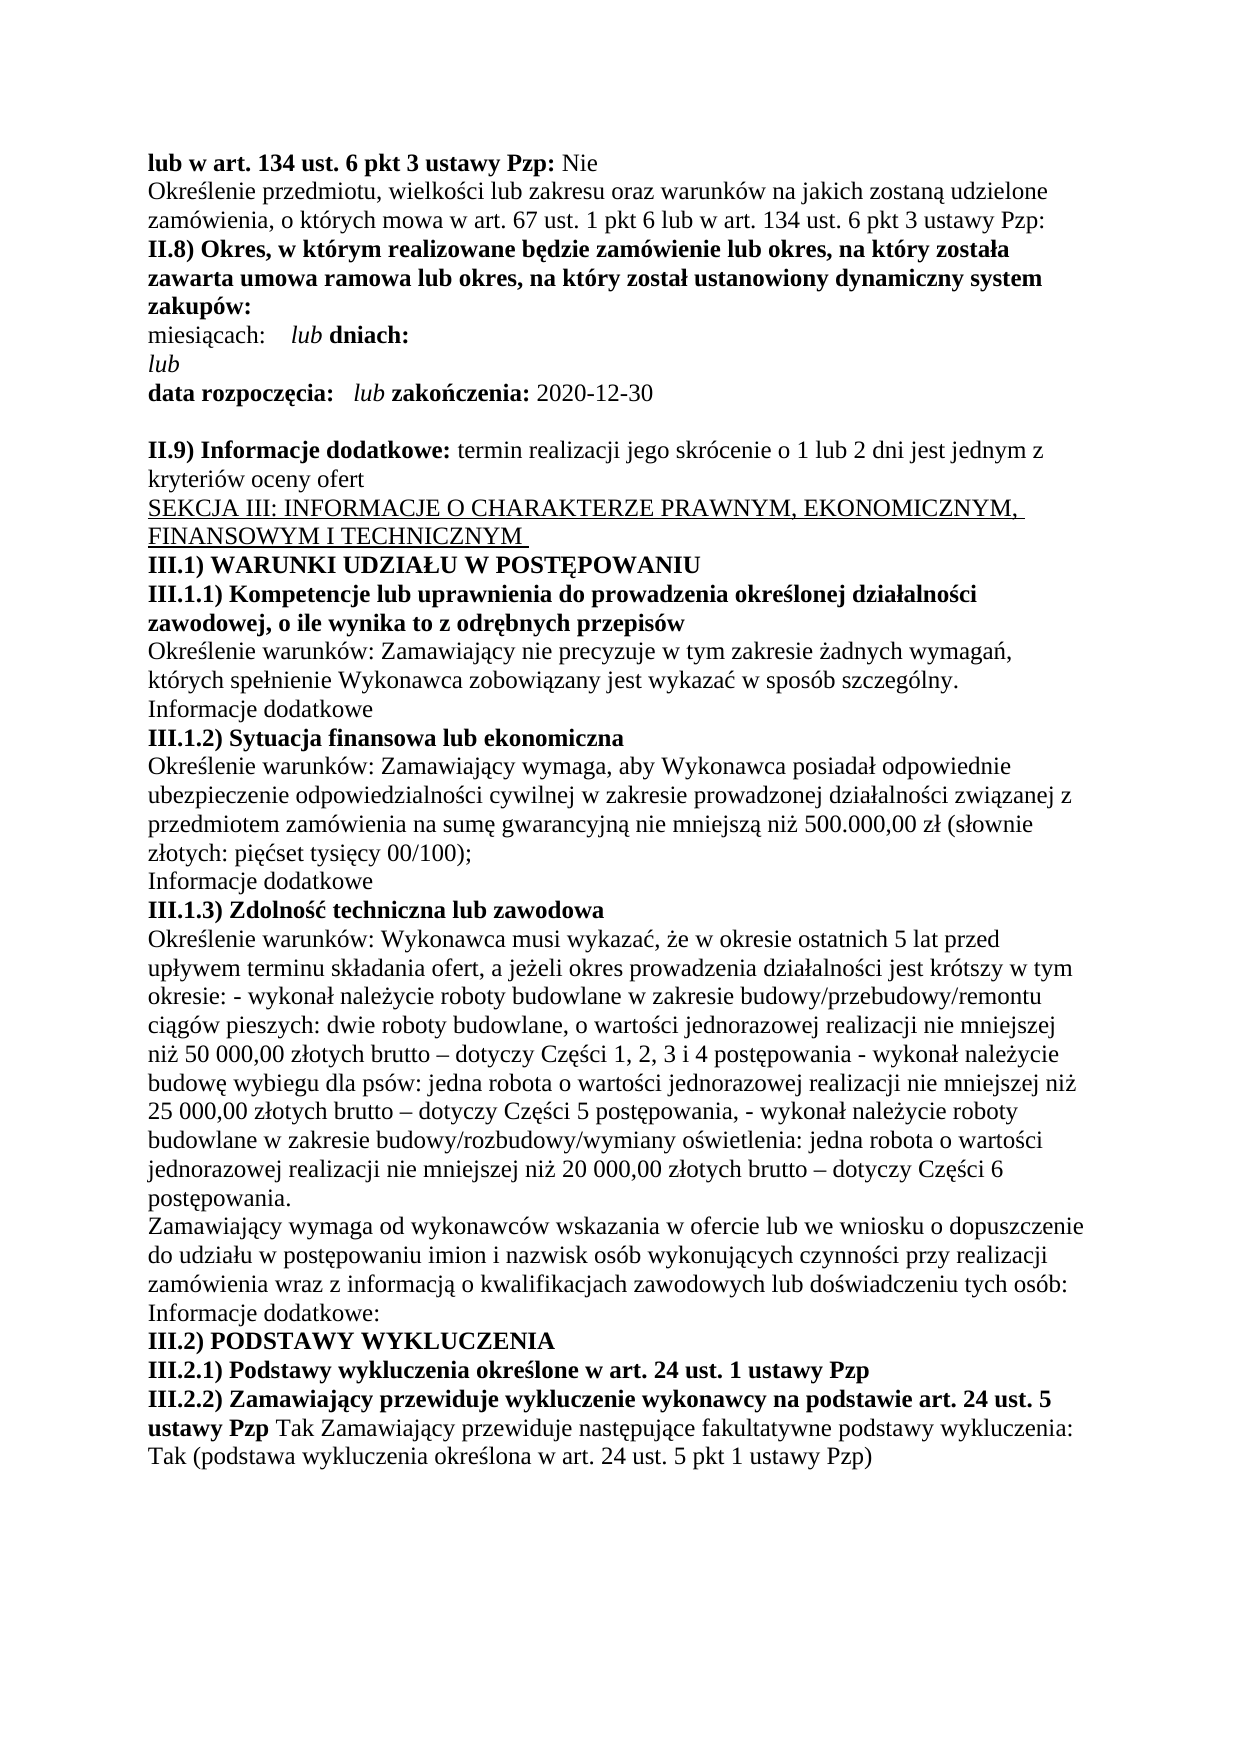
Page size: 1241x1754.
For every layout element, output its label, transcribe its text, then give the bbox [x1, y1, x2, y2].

text III.2.1) Podstawy wykluczenia określone w art. 24 ust. 1 ustawy Pzp III.2.2) Zamawiający przewiduje wykluczenie wykonawcy na podstawie art. 24 ust. 5 ustawy Pzp Tak Zamawiający przewiduje następujące fakultatywne podstawy wykluczenia: Tak (podstawa wykluczenia określona w art. 24 ust. 5 pkt 1 ustawy Pzp) [148, 1355, 1093, 1585]
text III.1.1) Kompetencje lub uprawnienia do prowadzenia określonej działalności zawodowej, o ile wynika to z odrębnych przepisów Określenie warunków: Zamawiający nie precyzuje w tym zakresie żadnych wymagań, których spełnienie Wykonawca zobowiązany jest wykazać w sposób szczególny. Informacje dodatkowe III.1.2) Sytuacja finansowa lub ekonomiczna Określenie warunków: Zamawiający wymaga, aby Wykonawca posiadał odpowiednie ubezpieczenie odpowiedzialności cywilnej w zakresie prowadzonej działalności związanej z przedmiotem zamówienia na sumę gwarancyjną nie mniejszą niż 500.000,00 zł (słownie złotych: pięćset tysięcy 00/100); Informacje dodatkowe III.1.3) Zdolność techniczna lub zawodowa Określenie warunków: Wykonawca musi wykazać, że w okresie ostatnich 5 lat przed upływem terminu składania ofert, a jeżeli okres prowadzenia działalności jest krótszy w tym okresie: - wykonał należycie roboty budowlane w zakresie budowy/przebudowy/remontu ciągów pieszych: dwie roboty budowlane, o wartości jednorazowej realizacji nie mniejszej niż 50 000,00 złotych brutto – dotyczy Części 1, 2, 3 i 4 postępowania - wykonał należycie budowę wybiegu dla psów: jedna robota o wartości jednorazowej realizacji nie mniejszej niż 25 000,00 złotych brutto – dotyczy Części 5 postępowania, - wykonał należycie roboty budowlane w zakresie budowy/rozbudowy/wymiany oświetlenia: jedna robota o wartości jednorazowej realizacji nie mniejszej niż 20 000,00 złotych brutto – dotyczy Części 6 postępowania. Zamawiający wymaga od wykonawców wskazania w ofercie lub we wniosku o dopuszczenie do udziału w postępowaniu imion i nazwisk osób wykonujących czynności przy realizacji zamówienia wraz z informacją o kwalifikacjach zawodowych lub doświadczeniu tych osób: Informacje dodatkowe: [148, 579, 1093, 1326]
text III.1) WARUNKI UDZIAŁU W POSTĘPOWANIU [148, 550, 1093, 579]
text III.2) PODSTAWY WYKLUCZENIA [148, 1326, 1093, 1355]
text SEKCJA III: INFORMACJE O CHARAKTERZE PRAWNYM, EKONOMICZNYM, FINANSOWYM I TECHNICZNYM [148, 493, 1093, 550]
text lub w art. 134 ust. 6 pkt 3 ustawy Pzp: Nie Określenie przedmiotu, wielkości lub zakresu oraz warunków na jakich zostaną udzielone zamówienia, o których mowa w art. 67 ust. 1 pkt 6 lub w art. 134 ust. 6 pkt 3 ustawy Pzp: II.8) Okres, w którym realizowane będzie zamówienie lub okres, na który została zawarta umowa ramowa lub okres, na który został ustanowiony dynamiczny system zakupów: miesiącach: lub dniach: lub data rozpoczęcia: lub zakończenia: 2020-12-30 II.9) Informacje dodatkowe: termin realizacji jego skrócenie o 1 lub 2 dni jest jednym z kryteriów oceny ofert [148, 148, 1093, 493]
